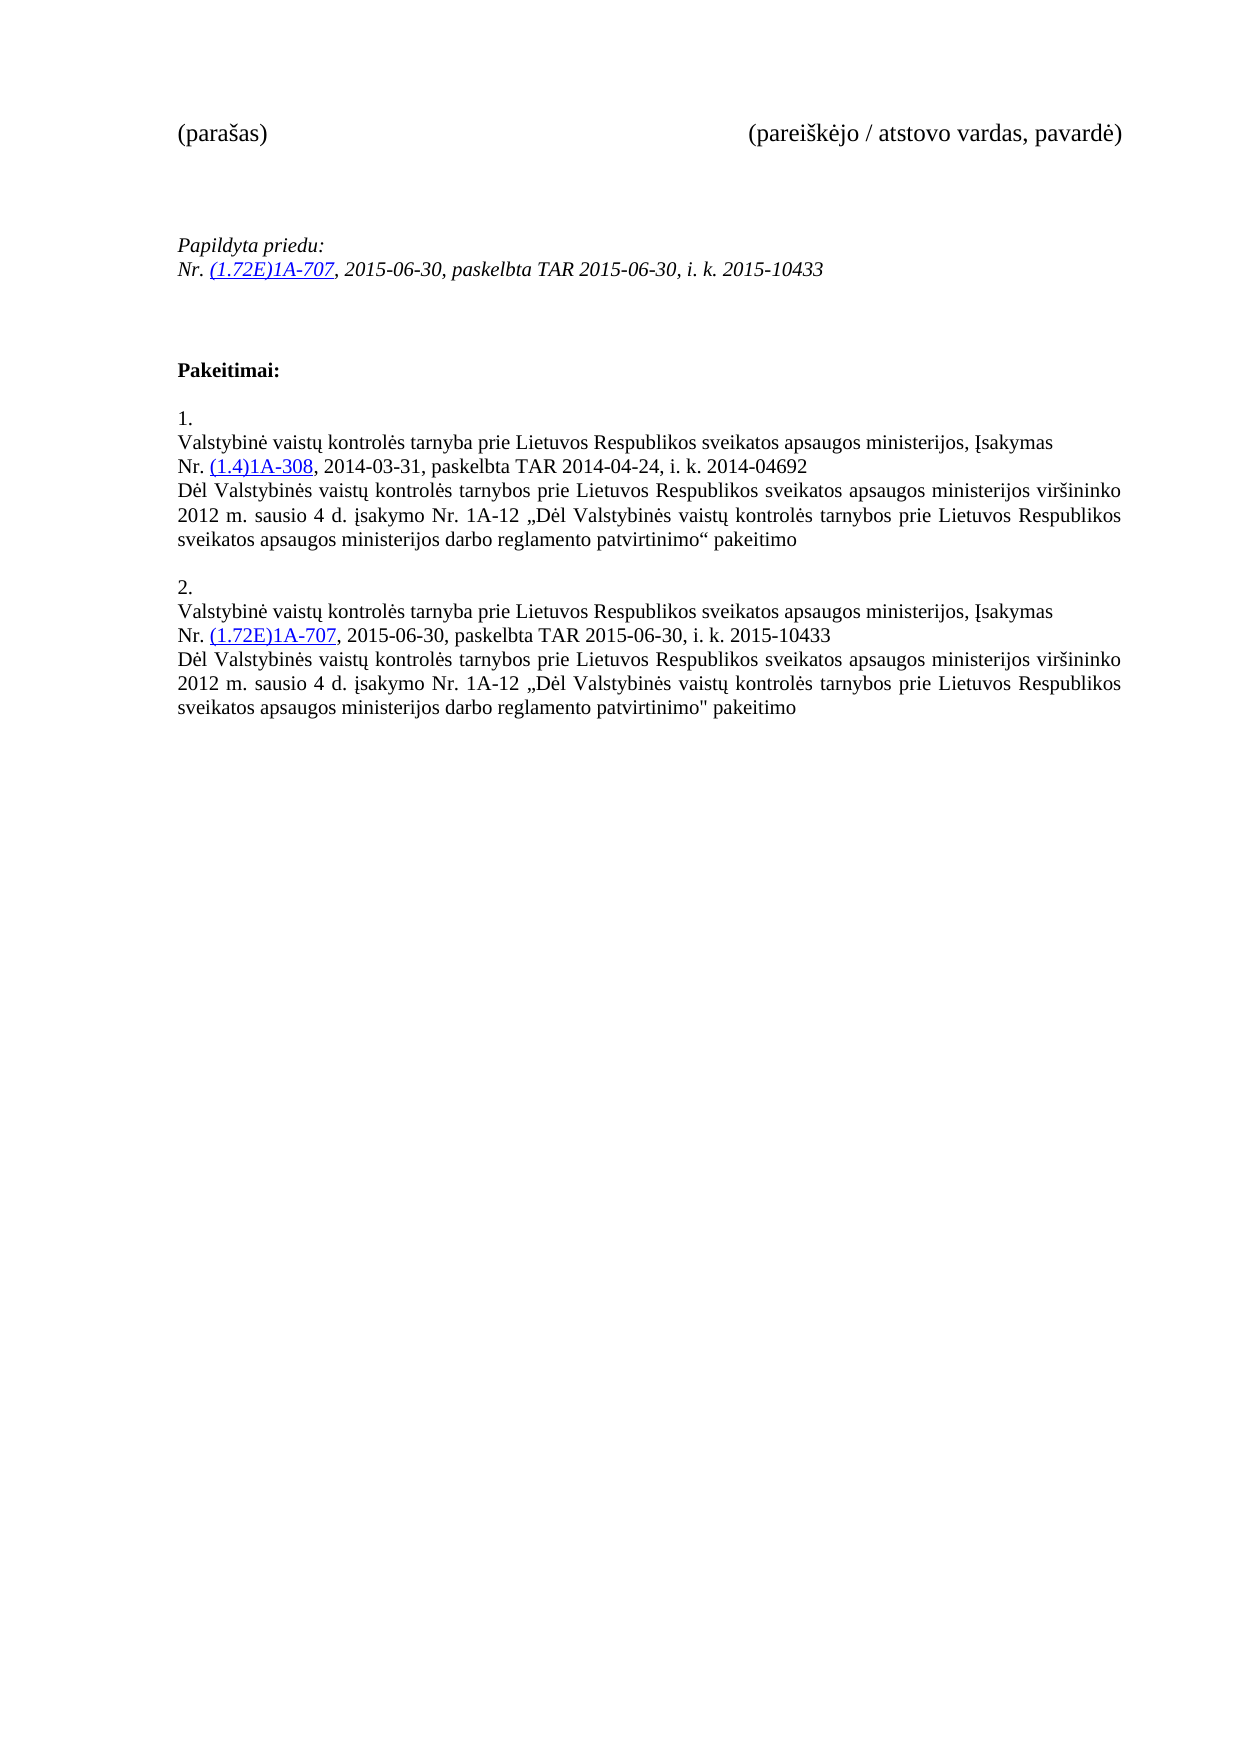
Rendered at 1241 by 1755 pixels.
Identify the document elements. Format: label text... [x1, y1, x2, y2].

text Nr. (1.72E)1A-707, 2015-06-30, paskelbta TAR 2015-06-30, i. k. 2015-10433 [177, 623, 1122, 647]
text Pakeitimai: [177, 358, 1122, 382]
text Nr. (1.72E)1A-707, 2015-06-30, paskelbta TAR 2015-06-30, i. k. 2015-10433 [177, 257, 1122, 281]
text Nr. (1.4)1A-308, 2014-03-31, paskelbta TAR 2014-04-24, i. k. 2014-04692 [177, 454, 1122, 478]
text (parašas) (pareiškėjo / atstovo vardas, pavardė) [177, 118, 1122, 147]
text Valstybinė vaistų kontrolės tarnyba prie Lietuvos Respublikos sveikatos apsaugos ministerijos, Įsakymas [177, 430, 1122, 454]
text Dėl Valstybinės vaistų kontrolės tarnybos prie Lietuvos Respublikos sveikatos apsaugos ministerijos viršininko 2012 m. sausio 4 d. įsakymo Nr. 1A-12 „Dėl Valstybinės vaistų kontrolės tarnybos prie Lietuvos Respublikos sveikatos apsaugos ministerijos darbo reglamento patvirtinimo“ pakeitimo [177, 478, 1122, 551]
text 1. [177, 406, 1122, 430]
text Valstybinė vaistų kontrolės tarnyba prie Lietuvos Respublikos sveikatos apsaugos ministerijos, Įsakymas [177, 599, 1122, 623]
text Dėl Valstybinės vaistų kontrolės tarnybos prie Lietuvos Respublikos sveikatos apsaugos ministerijos viršininko 2012 m. sausio 4 d. įsakymo Nr. 1A-12 „Dėl Valstybinės vaistų kontrolės tarnybos prie Lietuvos Respublikos sveikatos apsaugos ministerijos darbo reglamento patvirtinimo" pakeitimo [177, 647, 1122, 719]
text 2. [177, 575, 1122, 599]
text Papildyta priedu: [177, 233, 1122, 257]
